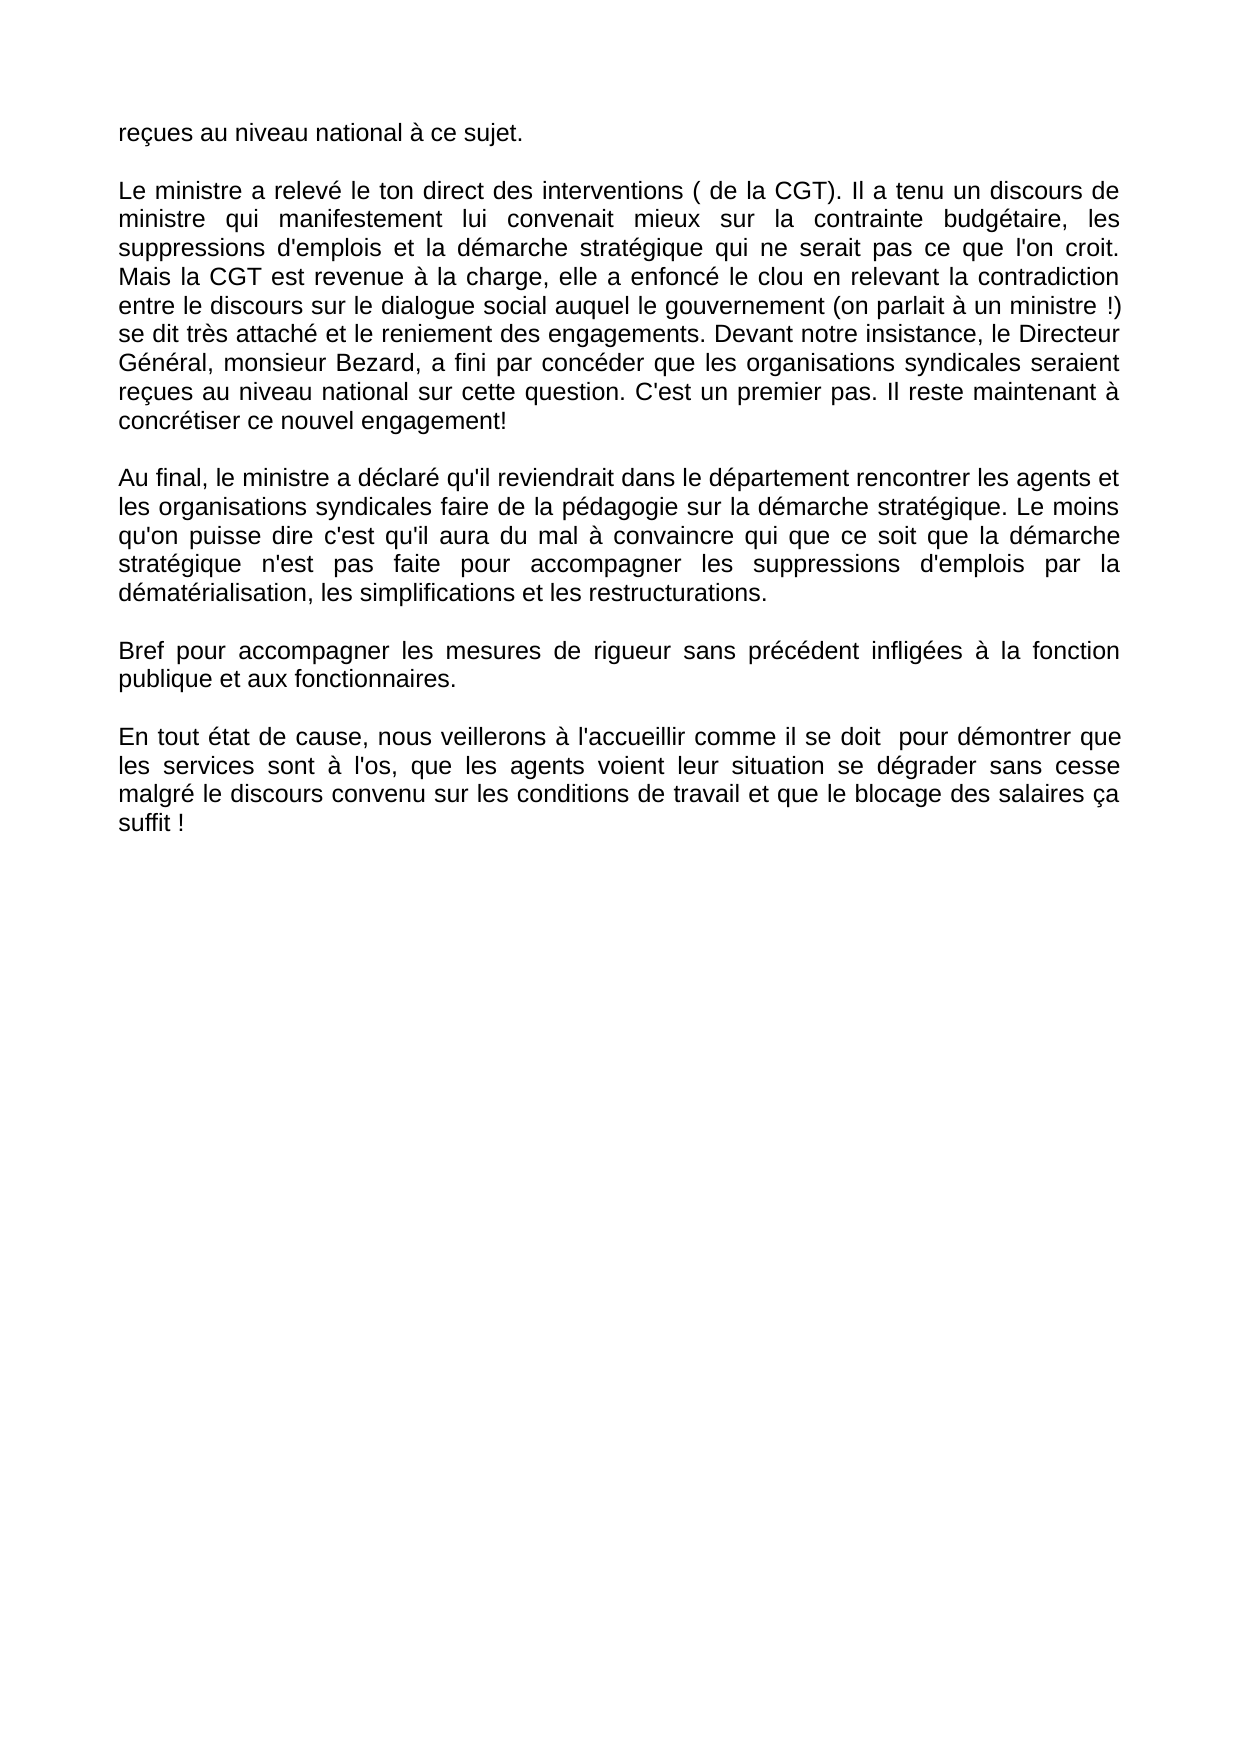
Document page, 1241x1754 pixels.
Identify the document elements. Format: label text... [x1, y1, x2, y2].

text Au final, le ministre a déclaré qu'il reviendrait dans le département rencontrer les agents et les organisations syndicales faire de la pédagogie sur la démarche stratégique. Le moins qu'on puisse dire c'est qu'il aura du mal à convaincre qui que ce soit que la démarche stratégique n'est pas faite pour accompagner les suppressions d'emplois par la dématérialisation, les simplifications et les restructurations. [118, 463, 1122, 607]
text Bref pour accompagner les mesures de rigueur sans précédent infligées à la fonction publique et aux fonctionnaires. [118, 636, 1122, 693]
text En tout état de cause, nous veillerons à l'accueillir comme il se doit pour démontrer que les services sont à l'os, que les agents voient leur situation se dégrader sans cesse malgré le discours convenu sur les conditions de travail et que le blocage des salaires ça suffit ! [118, 722, 1122, 837]
text reçues au niveau national à ce sujet. [118, 118, 1122, 147]
text Le ministre a relevé le ton direct des interventions ( de la CGT). Il a tenu un discours de ministre qui manifestement lui convenait mieux sur la contrainte budgétaire, les suppressions d'emplois et la démarche stratégique qui ne serait pas ce que l'on croit. Mais la CGT est revenue à la charge, elle a enfoncé le clou en relevant la contradiction entre le discours sur le dialogue social auquel le gouvernement (on parlait à un ministre !) se dit très attaché et le reniement des engagements. Devant notre insistance, le Directeur Général, monsieur Bezard, a fini par concéder que les organisations syndicales seraient reçues au niveau national sur cette question. C'est un premier pas. Il reste maintenant à concrétiser ce nouvel engagement! [118, 176, 1122, 434]
